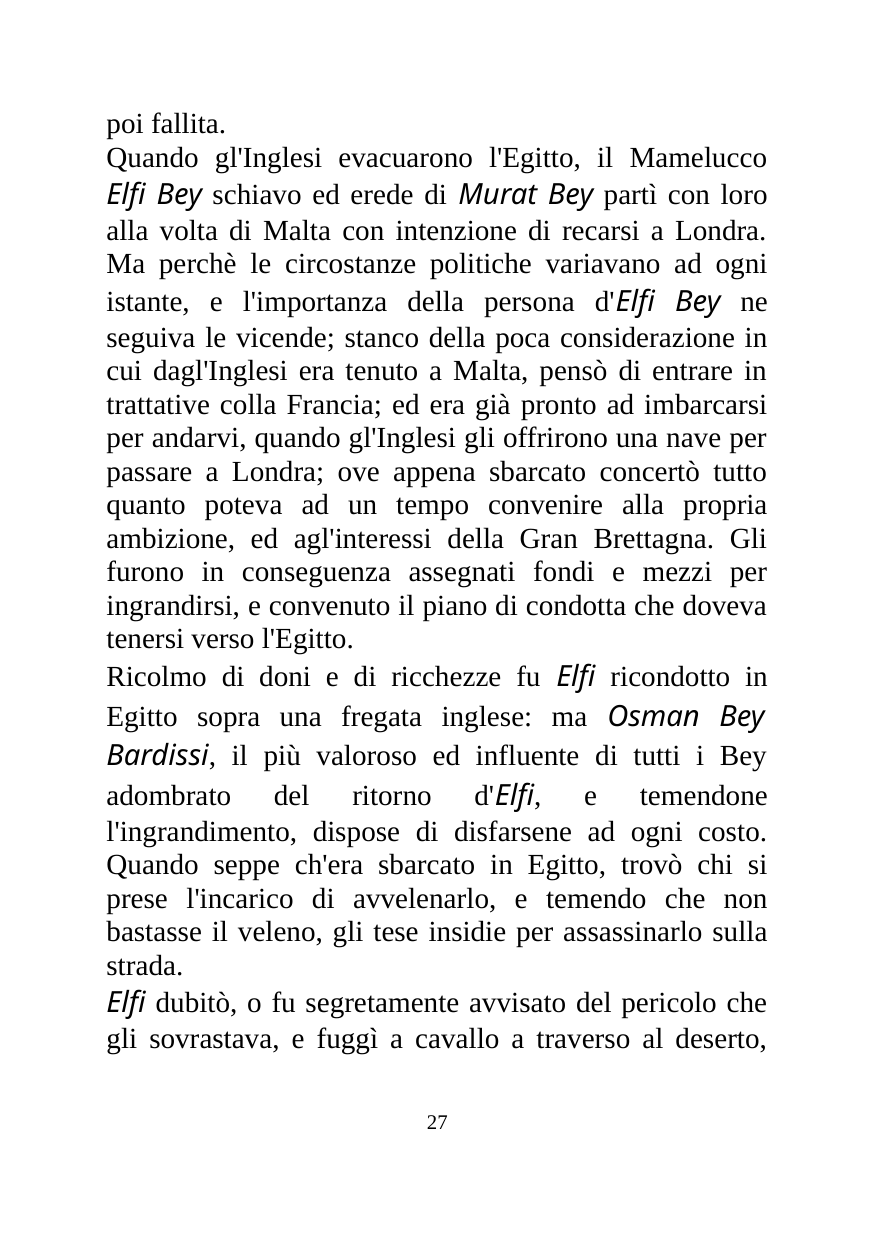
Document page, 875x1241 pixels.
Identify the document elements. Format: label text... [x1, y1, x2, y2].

text poi fallita. [106, 106, 768, 140]
text Quando gl'Inglesi evacuarono l'Egitto, il Mamelucco Elfi Bey schiavo ed erede di Murat Bey partì con loro alla volta di Malta con intenzione di recarsi a Londra. Ma perchè le circostanze politiche variavano ad ogni istante, e l'importanza della persona d'Elfi Bey ne seguiva le vicende; stanco della poca considerazione in cui dagl'Inglesi era tenuto a Malta, pensò di entrare in trattative colla Francia; ed era già pronto ad imbarcarsi per andarvi, quando gl'Inglesi gli offrirono una nave per passare a Londra; ove appena sbarcato concertò tutto quanto poteva ad un tempo convenire alla propria ambizione, ed agl'interessi della Gran Brettagna. Gli furono in conseguenza assegnati fondi e mezzi per ingrandirsi, e convenuto il piano di condotta che doveva tenersi verso l'Egitto. [106, 140, 768, 655]
text Ricolmo di doni e di ricchezze fu Elfi ricondotto in Egitto sopra una fregata inglese: ma Osman Bey Bardissi, il più valoroso ed influente di tutti i Bey adombrato del ritorno d'Elfi, e temendone l'ingrandimento, dispose di disfarsene ad ogni costo. Quando seppe ch'era sbarcato in Egitto, trovò chi si prese l'incarico di avvelenarlo, e temendo che non bastasse il veleno, gli tese insidie per assassinarlo sulla strada. [106, 655, 768, 982]
text Elfi dubitò, o fu segretamente avvisato del pericolo che gli sovrastava, e fuggì a cavallo a traverso al deserto, [106, 982, 768, 1055]
